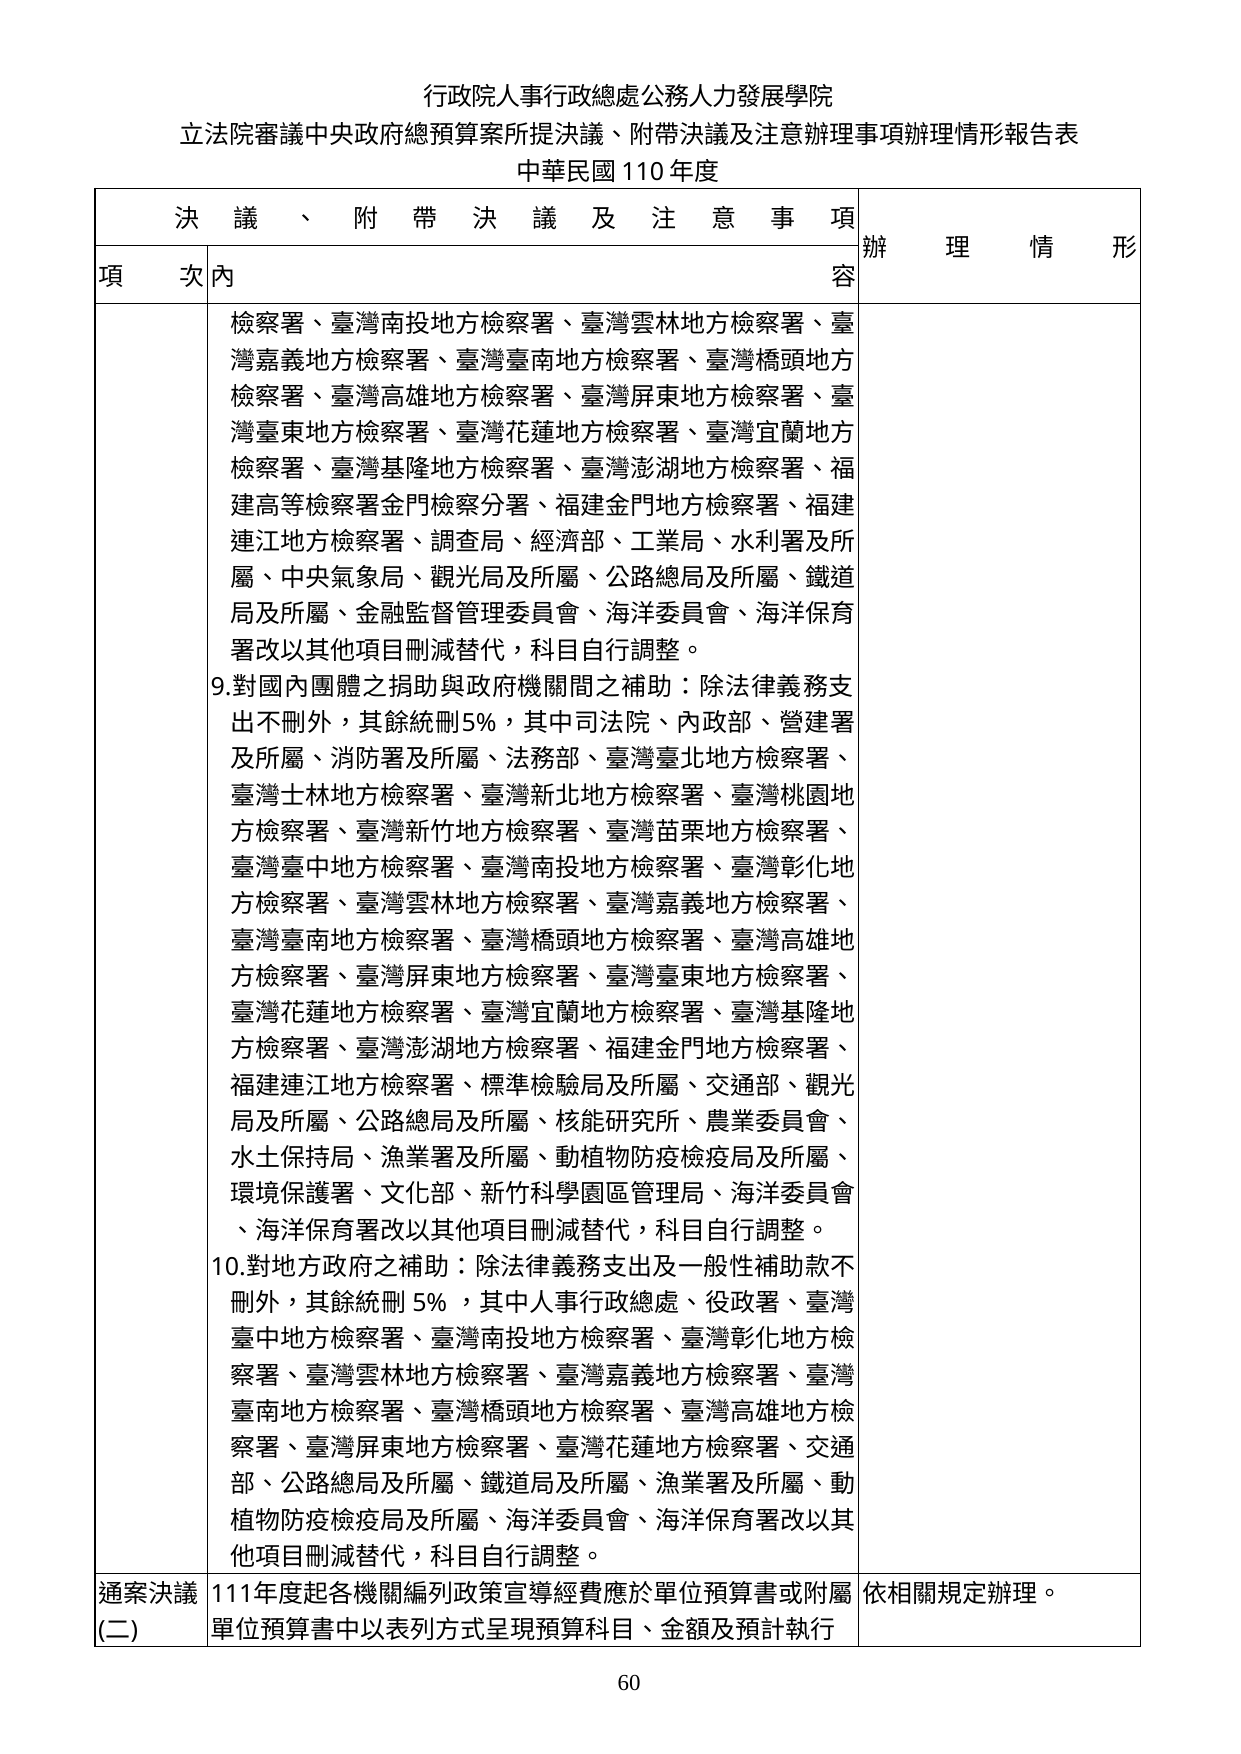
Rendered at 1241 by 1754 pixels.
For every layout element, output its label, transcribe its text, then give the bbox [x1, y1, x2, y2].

table_header 辦理情形 [859, 189, 1140, 303]
table_cell 項次 [96, 246, 207, 303]
table_cell [96, 304, 207, 1573]
table_cell [859, 304, 1140, 1573]
table_cell 通案決議(二) [96, 1574, 207, 1646]
table_cell 檢察署、臺灣南投地方檢察署、臺灣雲林地方檢察署、臺灣嘉義地方檢察署、臺灣臺南地方檢察署、臺灣橋頭地方檢察署、臺灣高雄地方檢察署、臺灣屏東地方檢察署、臺灣臺東地方檢察署、臺灣花蓮地方檢察署、臺灣宜蘭地方檢察署、臺灣基隆地方檢察署、臺灣澎湖地方檢察署、福建高等檢察署金門檢察分署、福建金門地方檢察署、福建連江地方檢察署、調查局、經濟部、工業局、水利署及所屬、中央氣象局、觀光局及所屬、公路總局及所屬、鐵道局及所屬、金融監督管理委員會、海洋委員會、海洋保育署改以其他項目刪減替代，科目自行調整。 9.對國內團體之捐助與政府機關間之補助：除法律義務支出不刪外，其餘統刪5%，其中司法院、內政部、營建署及所屬、消防署及所屬、法務部、臺灣臺北地方檢察署、臺灣士林地方檢察署、臺灣新北地方檢察署、臺灣桃園地方檢察署、臺灣新竹地方檢察署、臺灣苗栗地方檢察署、臺灣臺中地方檢察署、臺灣南投地方檢察署、臺灣彰化地方檢察署、臺灣雲林地方檢察署、臺灣嘉義地方檢察署、臺灣臺南地方檢察署、臺灣橋頭地方檢察署、臺灣高雄地方檢察署、臺灣屏東地方檢察署、臺灣臺東地方檢察署、臺灣花蓮地方檢察署、臺灣宜蘭地方檢察署、臺灣基隆地方檢察署、臺灣澎湖地方檢察署、福建金門地方檢察署、福建連江地方檢察署、標準檢驗局及所屬、交通部、觀光局及所屬、公路總局及所屬、核能研究所、農業委員會、水土保持局、漁業署及所屬、動植物防疫檢疫局及所屬、環境保護署、文化部、新竹科學園區管理局、海洋委員會、海洋保育署改以其他項目刪減替代，科目自行調整。 10.對地方政府之補助：除法律義務支出及一般性補助款不刪外，其餘統刪 5% ，其中人事行政總處、役政署、臺灣臺中地方檢察署、臺灣南投地方檢察署、臺灣彰化地方檢察署、臺灣雲林地方檢察署、臺灣嘉義地方檢察署、臺灣臺南地方檢察署、臺灣橋頭地方檢察署、臺灣高雄地方檢察署、臺灣屏東地方檢察署、臺灣花蓮地方檢察署、交通部、公路總局及所屬、鐵道局及所屬、漁業署及所屬、動植物防疫檢疫局及所屬、海洋委員會、海洋保育署改以其他項目刪減替代，科目自行調整。 [208, 304, 858, 1573]
table_cell 依相關規定辦理。 [859, 1574, 1140, 1646]
table_cell 內容 [208, 246, 858, 303]
table_cell 111年度起各機關編列政策宣導經費應於單位預算書或附屬單位預算書中以表列方式呈現預算科目、金額及預計執行 [208, 1574, 858, 1646]
table_header 決議、附帶決議及注意事項 [96, 189, 858, 245]
